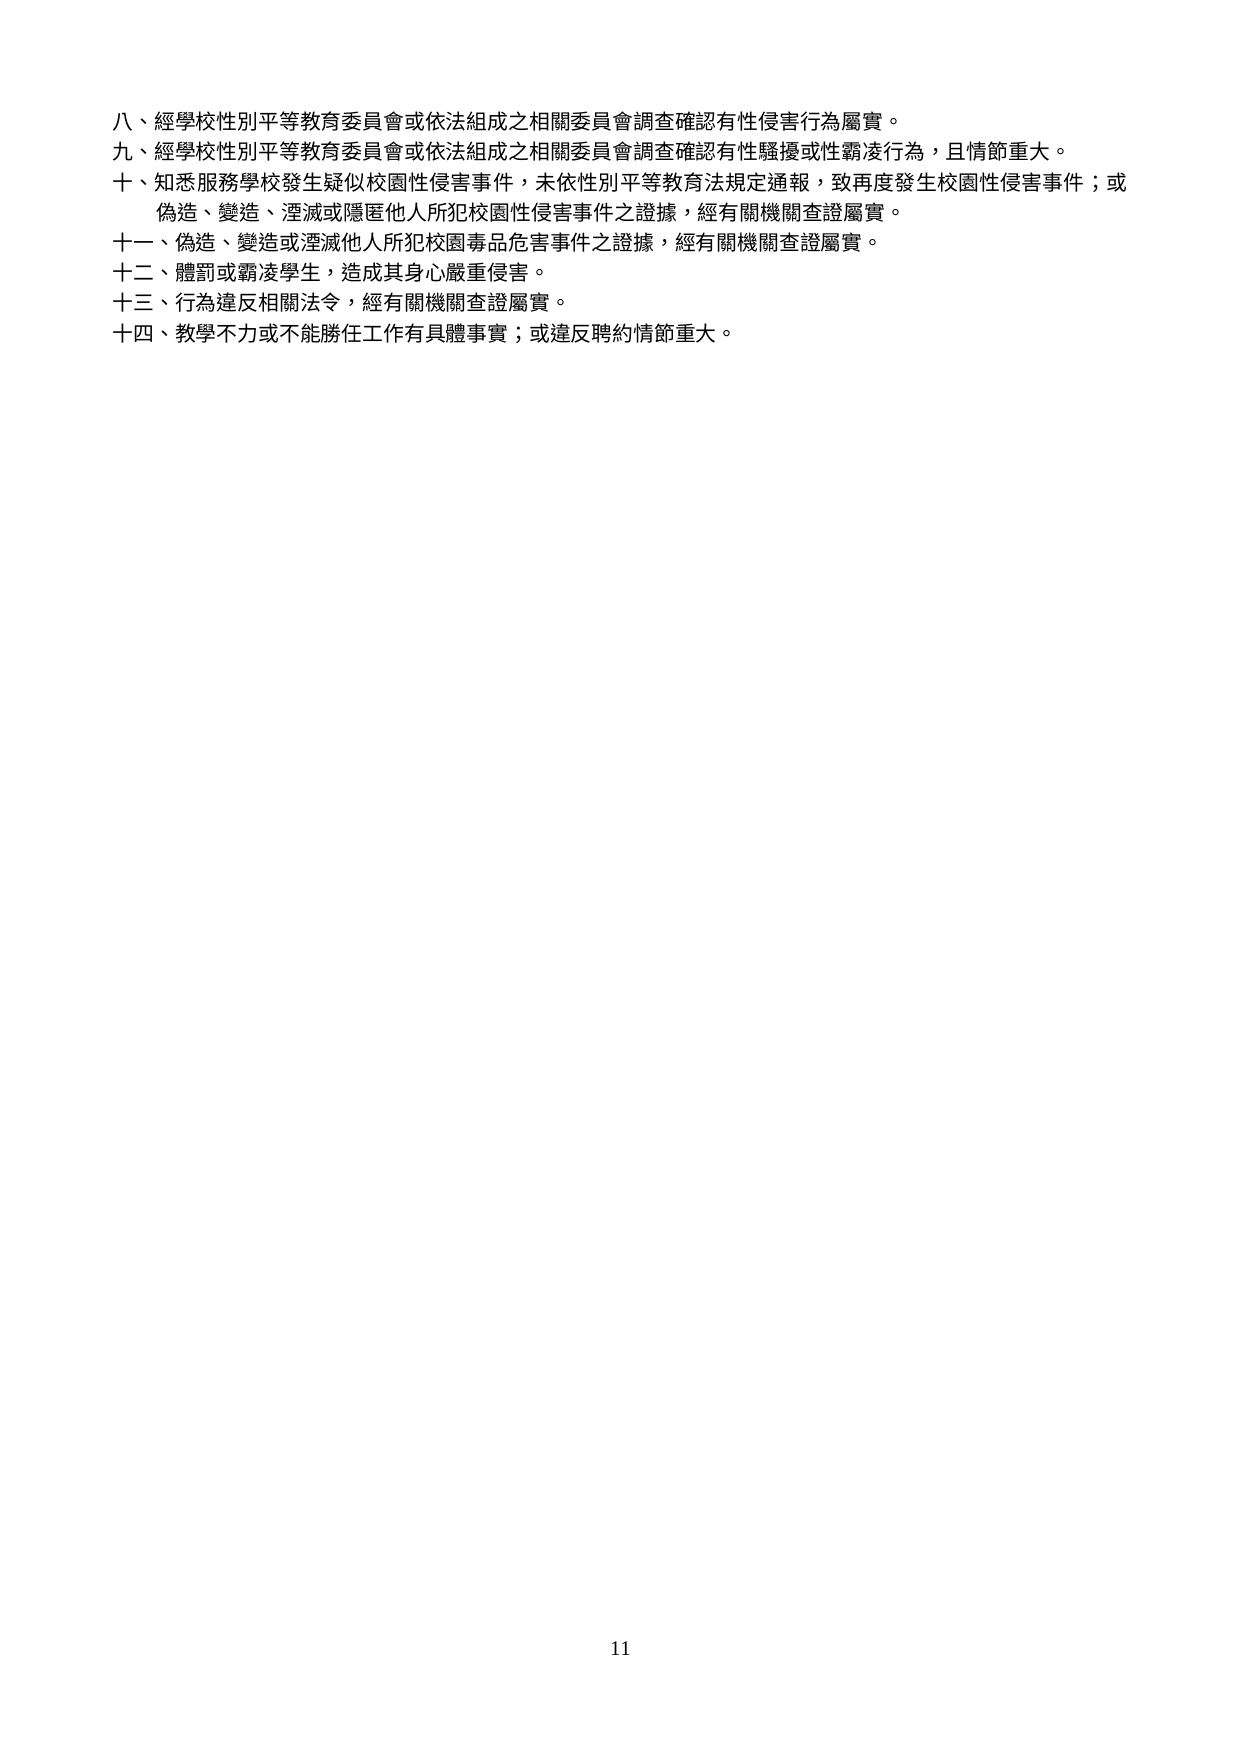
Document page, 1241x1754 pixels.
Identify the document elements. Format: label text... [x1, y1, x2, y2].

text 十三、行為違反相關法令，經有關機關查證屬實。 [112, 287, 1128, 317]
text 十、知悉服務學校發生疑似校園性侵害事件，未依性別平等教育法規定通報，致再度發生校園性侵害事件；或偽造、變造、湮滅或隱匿他人所犯校園性侵害事件之證據，經有關機關查證屬實。 [112, 166, 1128, 226]
text 十四、教學不力或不能勝任工作有具體事實；或違反聘約情節重大。 [112, 317, 1128, 347]
text 十一、偽造、變造或湮滅他人所犯校園毒品危害事件之證據，經有關機關查證屬實。 [112, 226, 1128, 256]
text 九、經學校性別平等教育委員會或依法組成之相關委員會調查確認有性騷擾或性霸凌行為，且情節重大。 [112, 136, 1128, 166]
text 十二、體罰或霸凌學生，造成其身心嚴重侵害。 [112, 256, 1128, 287]
text 八、經學校性別平等教育委員會或依法組成之相關委員會調查確認有性侵害行為屬實。 [112, 105, 1128, 136]
